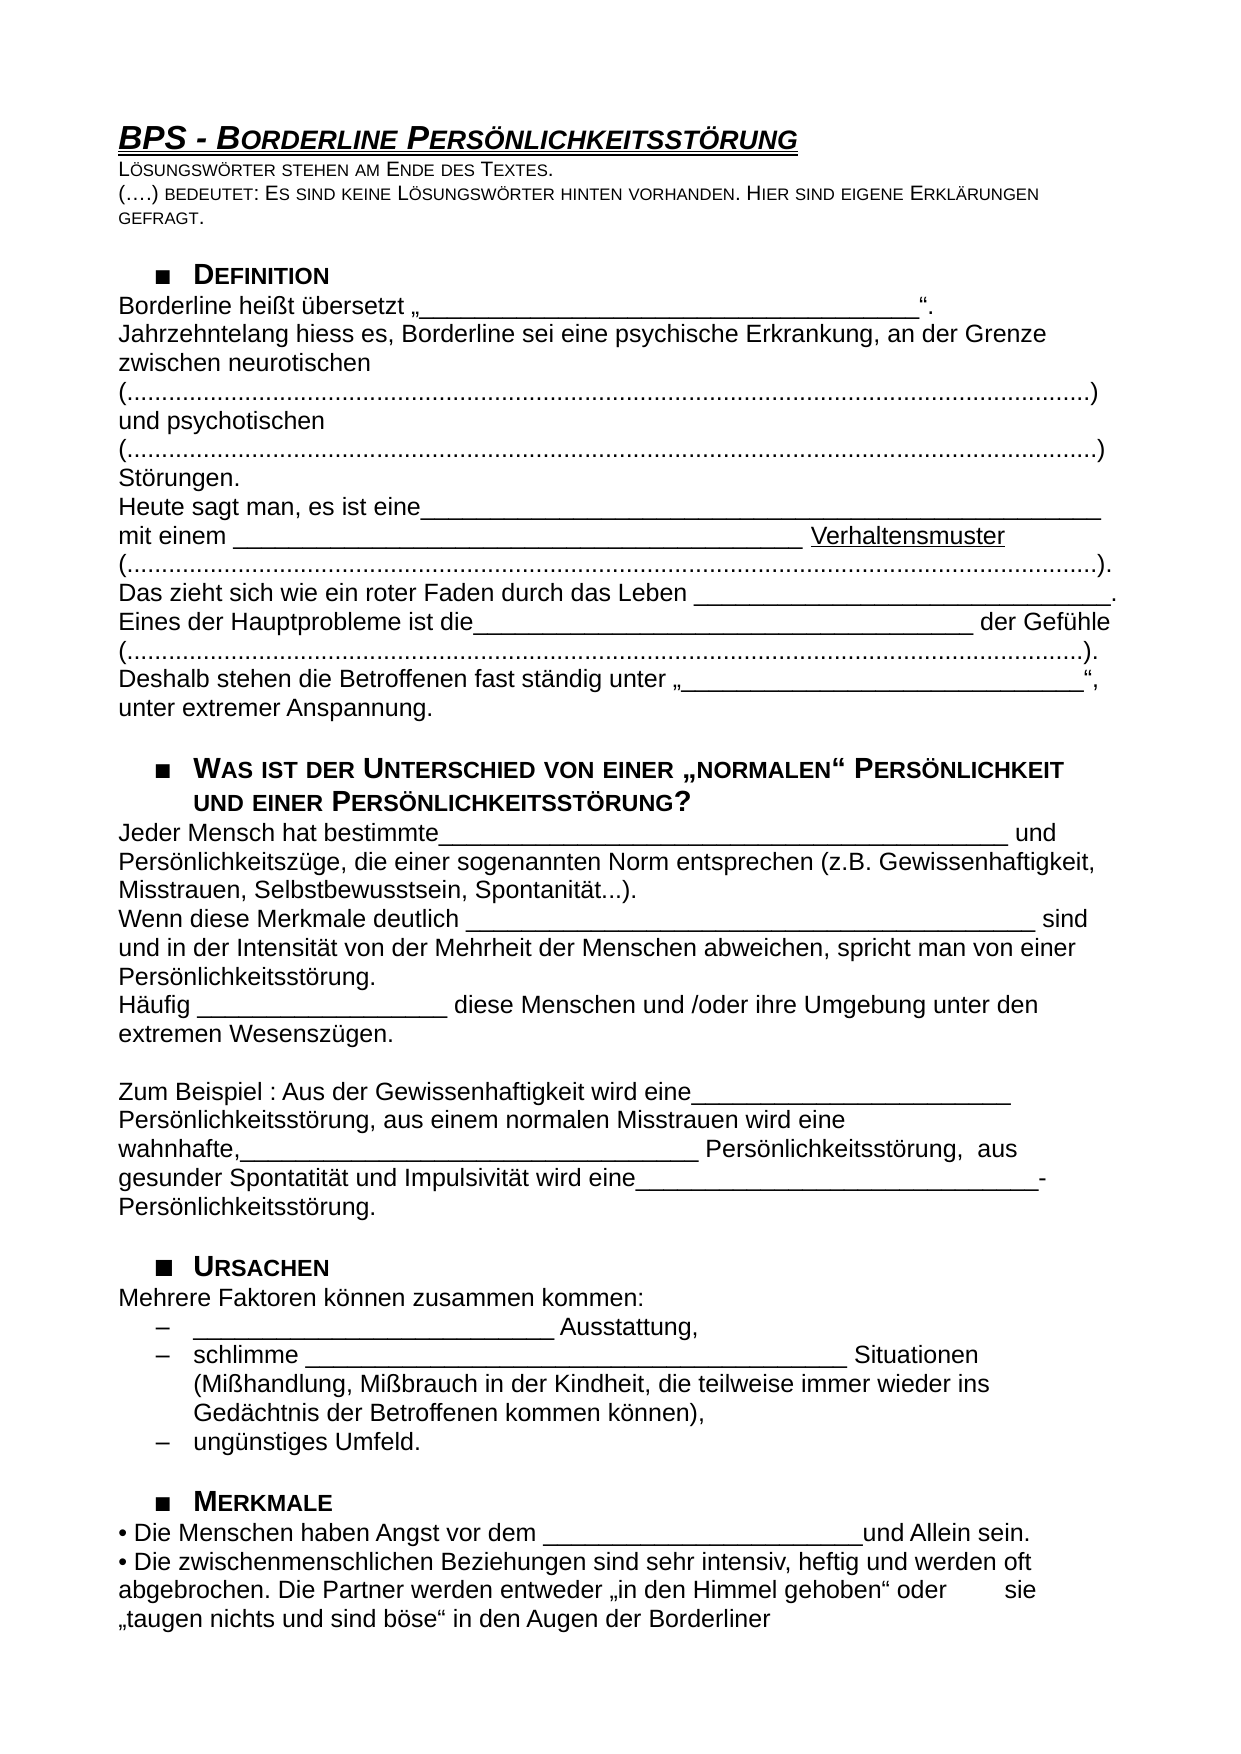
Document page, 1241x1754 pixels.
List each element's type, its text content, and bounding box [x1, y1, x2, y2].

list __________________________ Ausstattung, [156, 1312, 1122, 1340]
text (….) bedeutet: Es sind keine Lösungswörter hinten vorhanden. Hier sind eigene Erklärungen gefragt. [118, 181, 1122, 228]
list ungünstiges Umfeld. [156, 1427, 1122, 1456]
text • Die Menschen haben Angst vor dem _______________________und Allein sein. • Die zwischenmenschlichen Beziehungen sind sehr intensiv, heftig und werden oft abgebrochen. Die Partner werden entweder „in den Himmel gehoben“ oder sie „taugen nichts und sind böse“ in den Augen der Borderliner [118, 1518, 1122, 1633]
list Definition [156, 257, 1122, 291]
text Heute sagt man, es ist eine_________________________________________________ mit einem _________________________________________ Verhaltensmuster (............................................................................................................................................). Das zieht sich wie ein roter Faden durch das Leben ______________________________. [118, 492, 1122, 607]
text BPS - Borderline Persönlichkeitsstörung [118, 118, 1122, 157]
text Jahrzehntelang hiess es, Borderline sei eine psychische Erkrankung, an der Grenze zwischen neurotischen (...........................................................................................................................................) und psychotischen (............................................................................................................................................) Störungen. [118, 319, 1122, 492]
list Was ist der Unterschied von einer „normalen“ Persönlichkeit und einer Persönlichkeitsstörung? [156, 751, 1122, 818]
list Ursachen [156, 1249, 1122, 1283]
text Zum Beispiel : Aus der Gewissenhaftigkeit wird eine_______________________ Persönlichkeitsstörung, aus einem normalen Misstrauen wird eine wahnhafte,_________________________________ Persönlichkeitsstörung, aus gesunder Spontatität und Impulsivität wird eine_____________________________-Persönlichkeitsstörung. [118, 1077, 1122, 1220]
text Mehrere Faktoren können zusammen kommen: [118, 1283, 1122, 1312]
text Häufig __________________ diese Menschen und /oder ihre Umgebung unter den extremen Wesenszügen. [118, 990, 1122, 1048]
text Eines der Hauptprobleme ist die____________________________________ der Gefühle (..........................................................................................................................................). Deshalb stehen die Betroffenen fast ständig unter „_____________________________“, unter extremer Anspannung. [118, 607, 1122, 722]
text Jeder Mensch hat bestimmte_________________________________________ und Persönlichkeitszüge, die einer sogenannten Norm entsprechen (z.B. Gewissenhaftigkeit, Misstrauen, Selbstbewusstsein, Spontanität...). [118, 818, 1122, 904]
text Lösungswörter stehen am Ende des Textes. [118, 157, 1122, 181]
text Borderline heißt übersetzt „____________________________________“. [118, 291, 1122, 319]
text Wenn diese Merkmale deutlich _________________________________________ sind und in der Intensität von der Mehrheit der Menschen abweichen, spricht man von einer Persönlichkeitsstörung. [118, 904, 1122, 990]
list Merkmale [156, 1484, 1122, 1518]
list schlimme _______________________________________ Situationen (Mißhandlung, Mißbrauch in der Kindheit, die teilweise immer wieder ins Gedächtnis der Betroffenen kommen können), [156, 1340, 1122, 1427]
